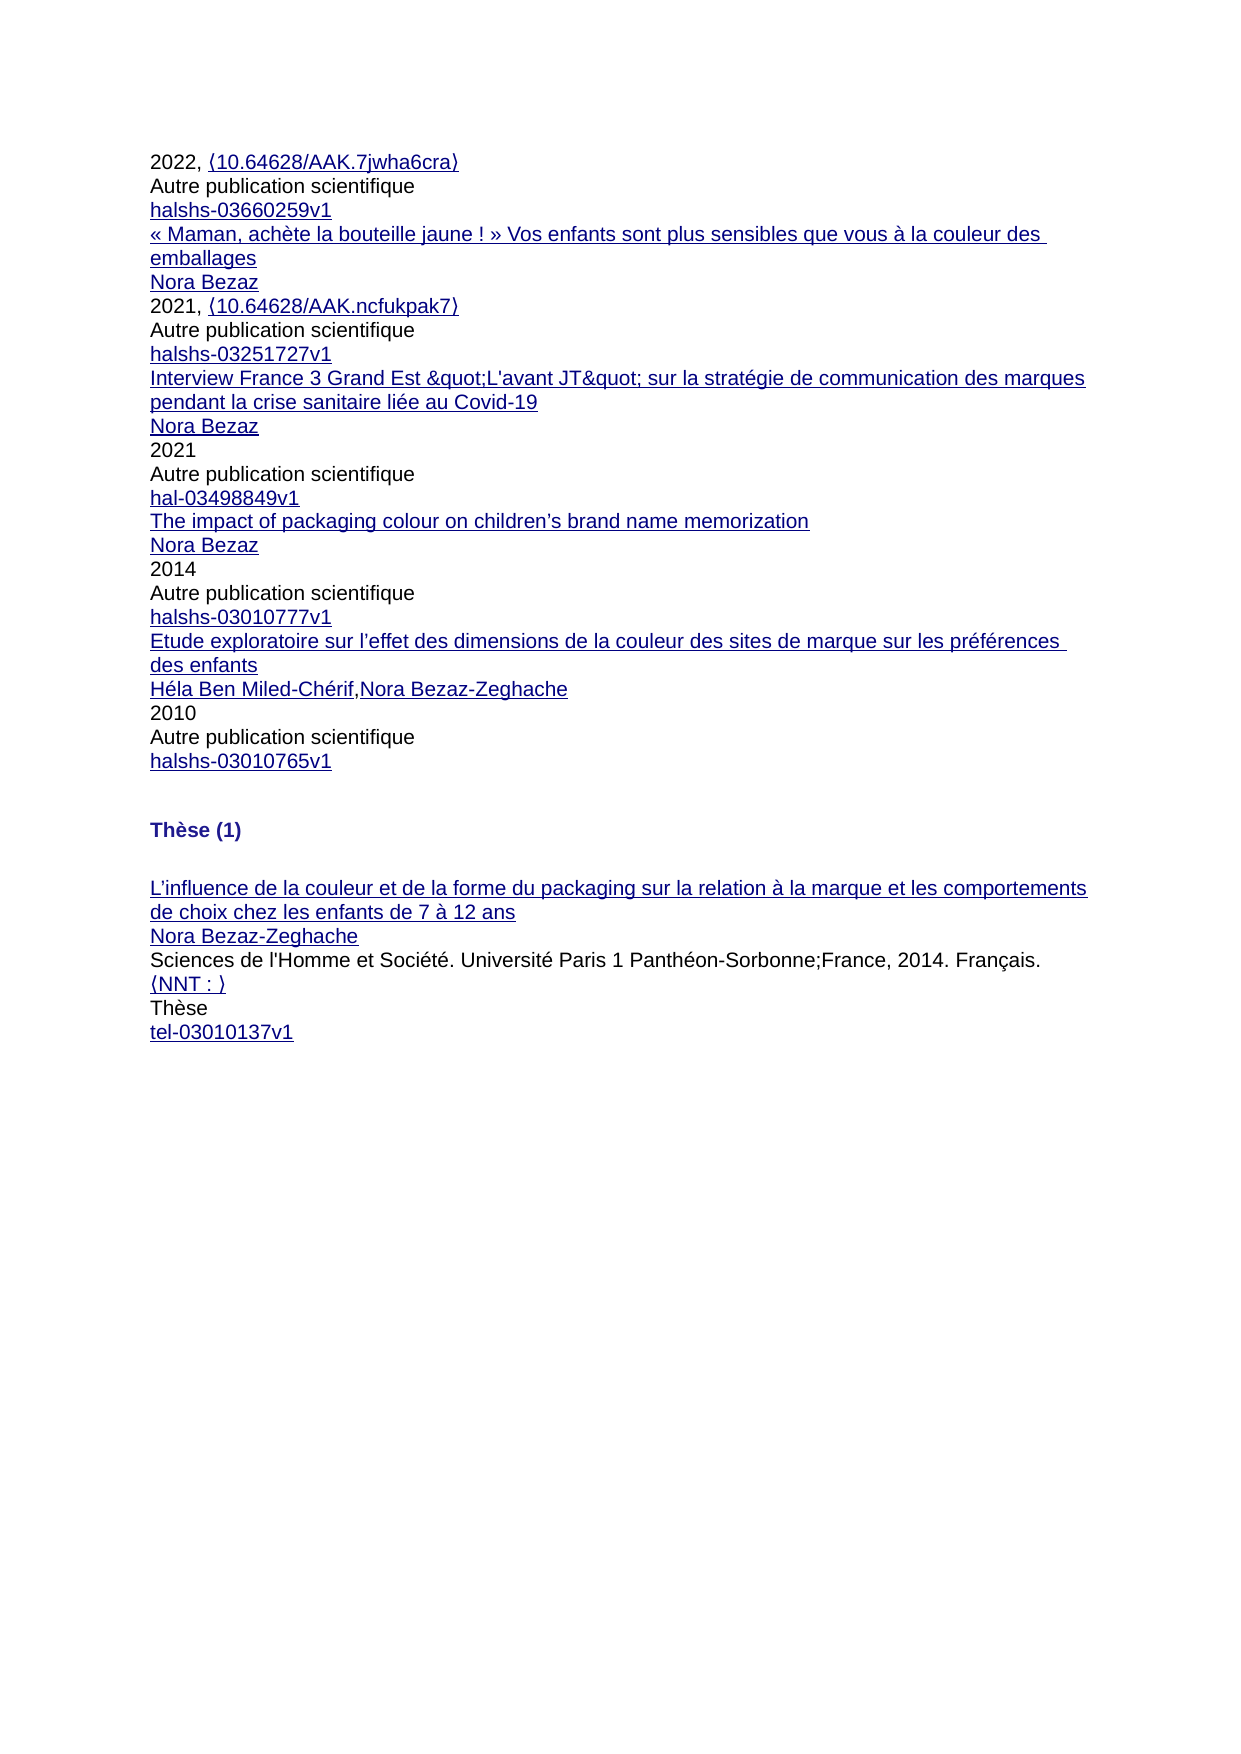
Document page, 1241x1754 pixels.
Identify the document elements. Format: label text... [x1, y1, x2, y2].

table_cell 2022, ⟨10.64628/AAK.7jwha6cra⟩ Autre publication scientifique halshs-03660259v1 [150, 150, 1090, 222]
subtitle Thèse (1) [150, 818, 1090, 842]
table_cell The impact of packaging colour on children’s brand name memorization Nora Bezaz 2014 Autre publication scientifique halshs-03010777v1 [150, 509, 1090, 629]
table_cell Interview France 3 Grand Est &quot;L'avant JT&quot; sur la stratégie de communication des marques pendant la crise sanitaire liée au Covid-19 Nora Bezaz 2021 Autre publication scientifique hal-03498849v1 [150, 366, 1090, 509]
table_header L’influence de la couleur et de la forme du packaging sur la relation à la marque et les comportements de choix chez les enfants de 7 à 12 ans Nora Bezaz-Zeghache Sciences de l'Homme et Société. Université Paris 1 Panthéon-Sorbonne;France, 2014. Français. ⟨NNT : ⟩ Thèse tel-03010137v1 [150, 876, 1090, 1044]
table_cell « Maman, achète la bouteille jaune ! » Vos enfants sont plus sensibles que vous à la couleur des emballages Nora Bezaz 2021, ⟨10.64628/AAK.ncfukpak7⟩ Autre publication scientifique halshs-03251727v1 [150, 222, 1090, 366]
table_cell Etude exploratoire sur l’effet des dimensions de la couleur des sites de marque sur les préférences des enfants Héla Ben Miled-Chérif,Nora Bezaz-Zeghache 2010 Autre publication scientifique halshs-03010765v1 [150, 629, 1090, 773]
